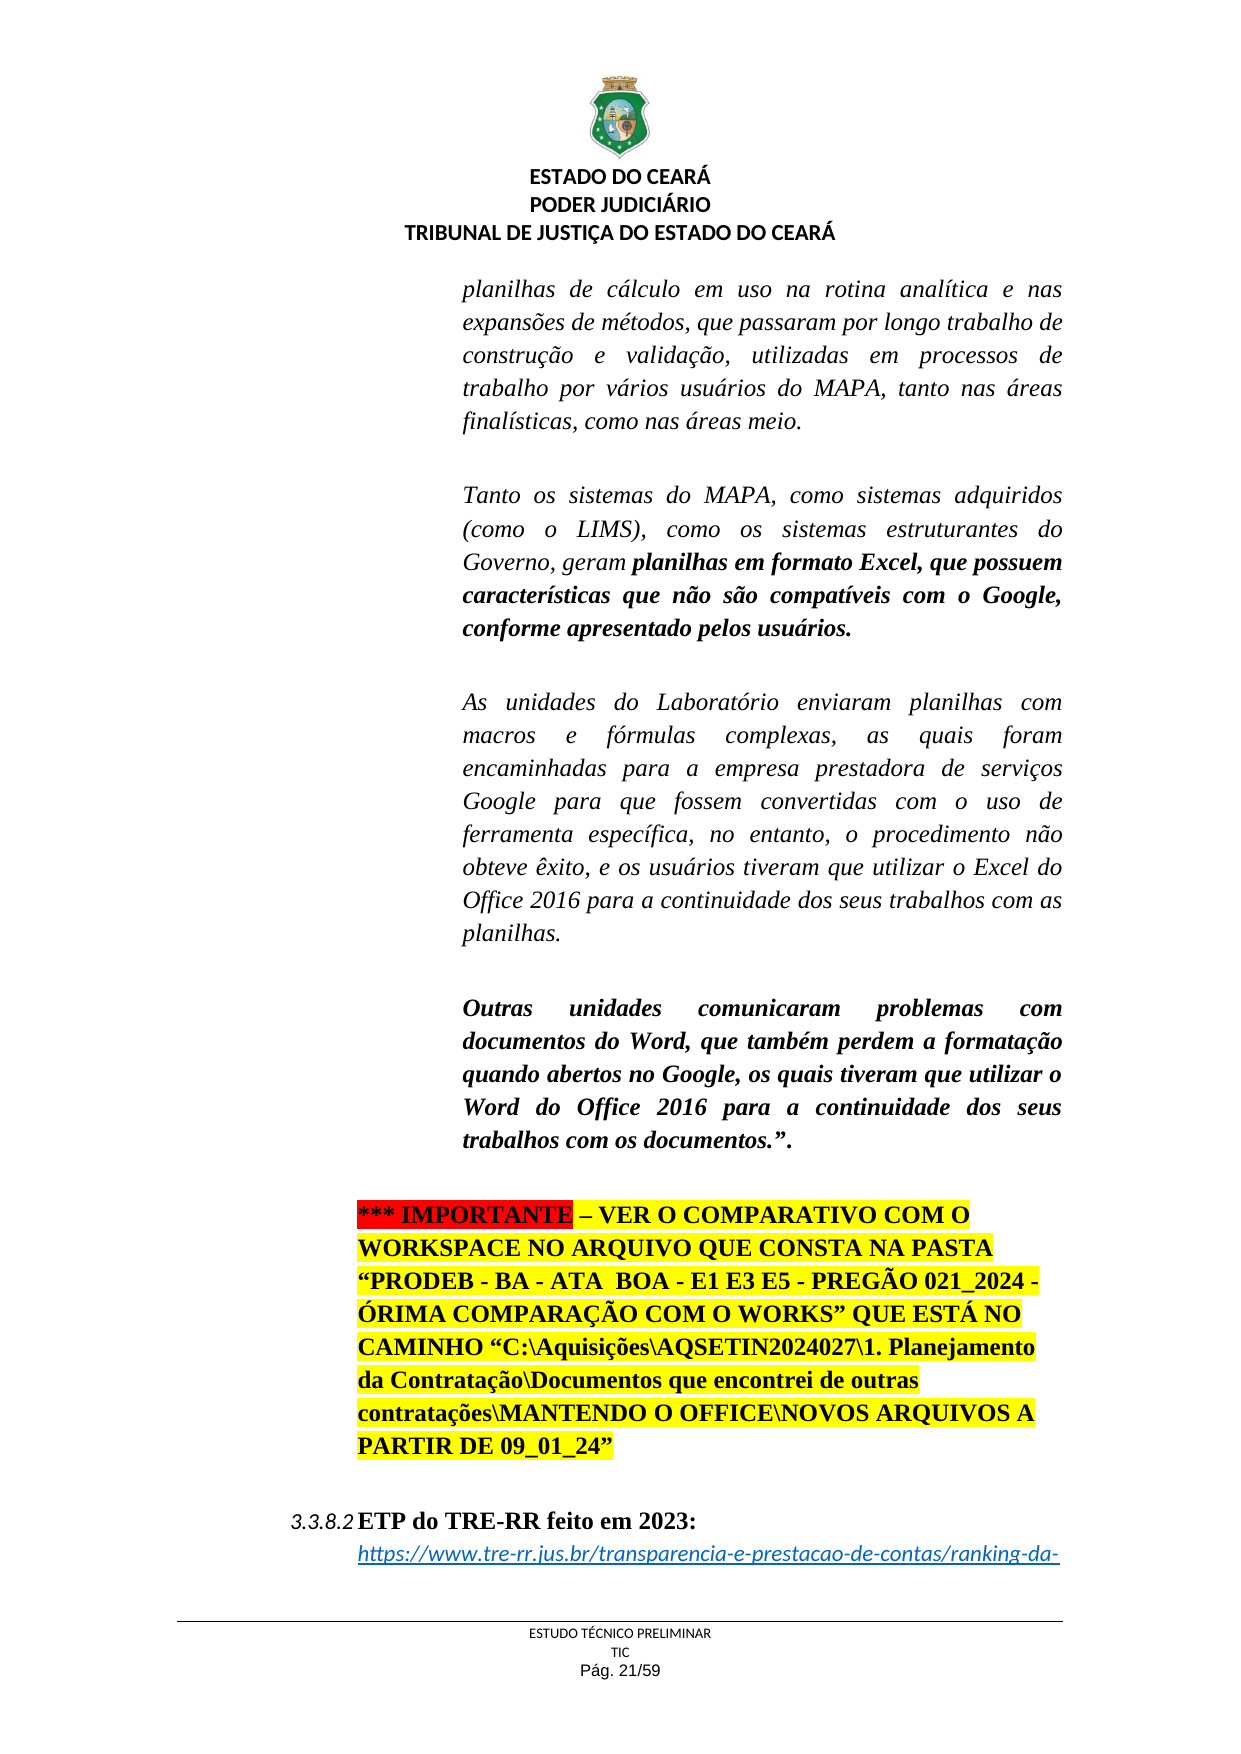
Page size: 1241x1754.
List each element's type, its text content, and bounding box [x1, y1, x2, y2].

list Outras unidades comunicaram problemas com documentos do Word, que também perdem a formatação quando abertos no Google, os quais tiveram que utilizar o Word do Office 2016 para a continuidade dos seus trabalhos com os documentos.”. [365, 993, 1063, 1154]
list Tanto os sistemas do MAPA, como sistemas adquiridos (como o LIMS), como os sistemas estruturantes do Governo, geram planilhas em formato Excel, que possuem características que não são compatíveis com o Google, conforme apresentado pelos usuários. [365, 481, 1063, 641]
picture [585, 75, 655, 161]
list ETP do TRE-RR feito em 2023: https://www.tre-rr.jus.br/transparencia-e-prestacao-de-contas/ranking-da- [290, 1506, 1063, 1567]
list As unidades do Laboratório enviaram planilhas com macros e fórmulas complexas, as quais foram encaminhadas para a empresa prestadora de serviços Google para que fossem convertidas com o uso de ferramenta específica, no entanto, o procedimento não obteve êxito, e os usuários tiveram que utilizar o Excel do Office 2016 para a continuidade dos seus trabalhos com as planilhas. [365, 687, 1063, 947]
list planilhas de cálculo em uso na rotina analítica e nas expansões de métodos, que passaram por longo trabalho de construção e validação, utilizadas em processos de trabalho por vários usuários do MAPA, tanto nas áreas finalísticas, como nas áreas meio. [365, 274, 1063, 435]
list *** IMPORTANTE – VER O COMPARATIVO COM O WORKSPACE NO ARQUIVO QUE CONSTA NA PASTA “PRODEB - BA - ATA BOA - E1 E3 E5 - PREGÃO 021_2024 - ÓRIMA COMPARAÇÃO COM O WORKS” QUE ESTÁ NO CAMINHO “C:\Aquisições\AQSETIN2024027\1. Planejamento da Contratação\Documentos que encontrei de outras contratações\MANTENDO O OFFICE\NOVOS ARQUIVOS A PARTIR DE 09_01_24” [290, 1200, 1063, 1460]
